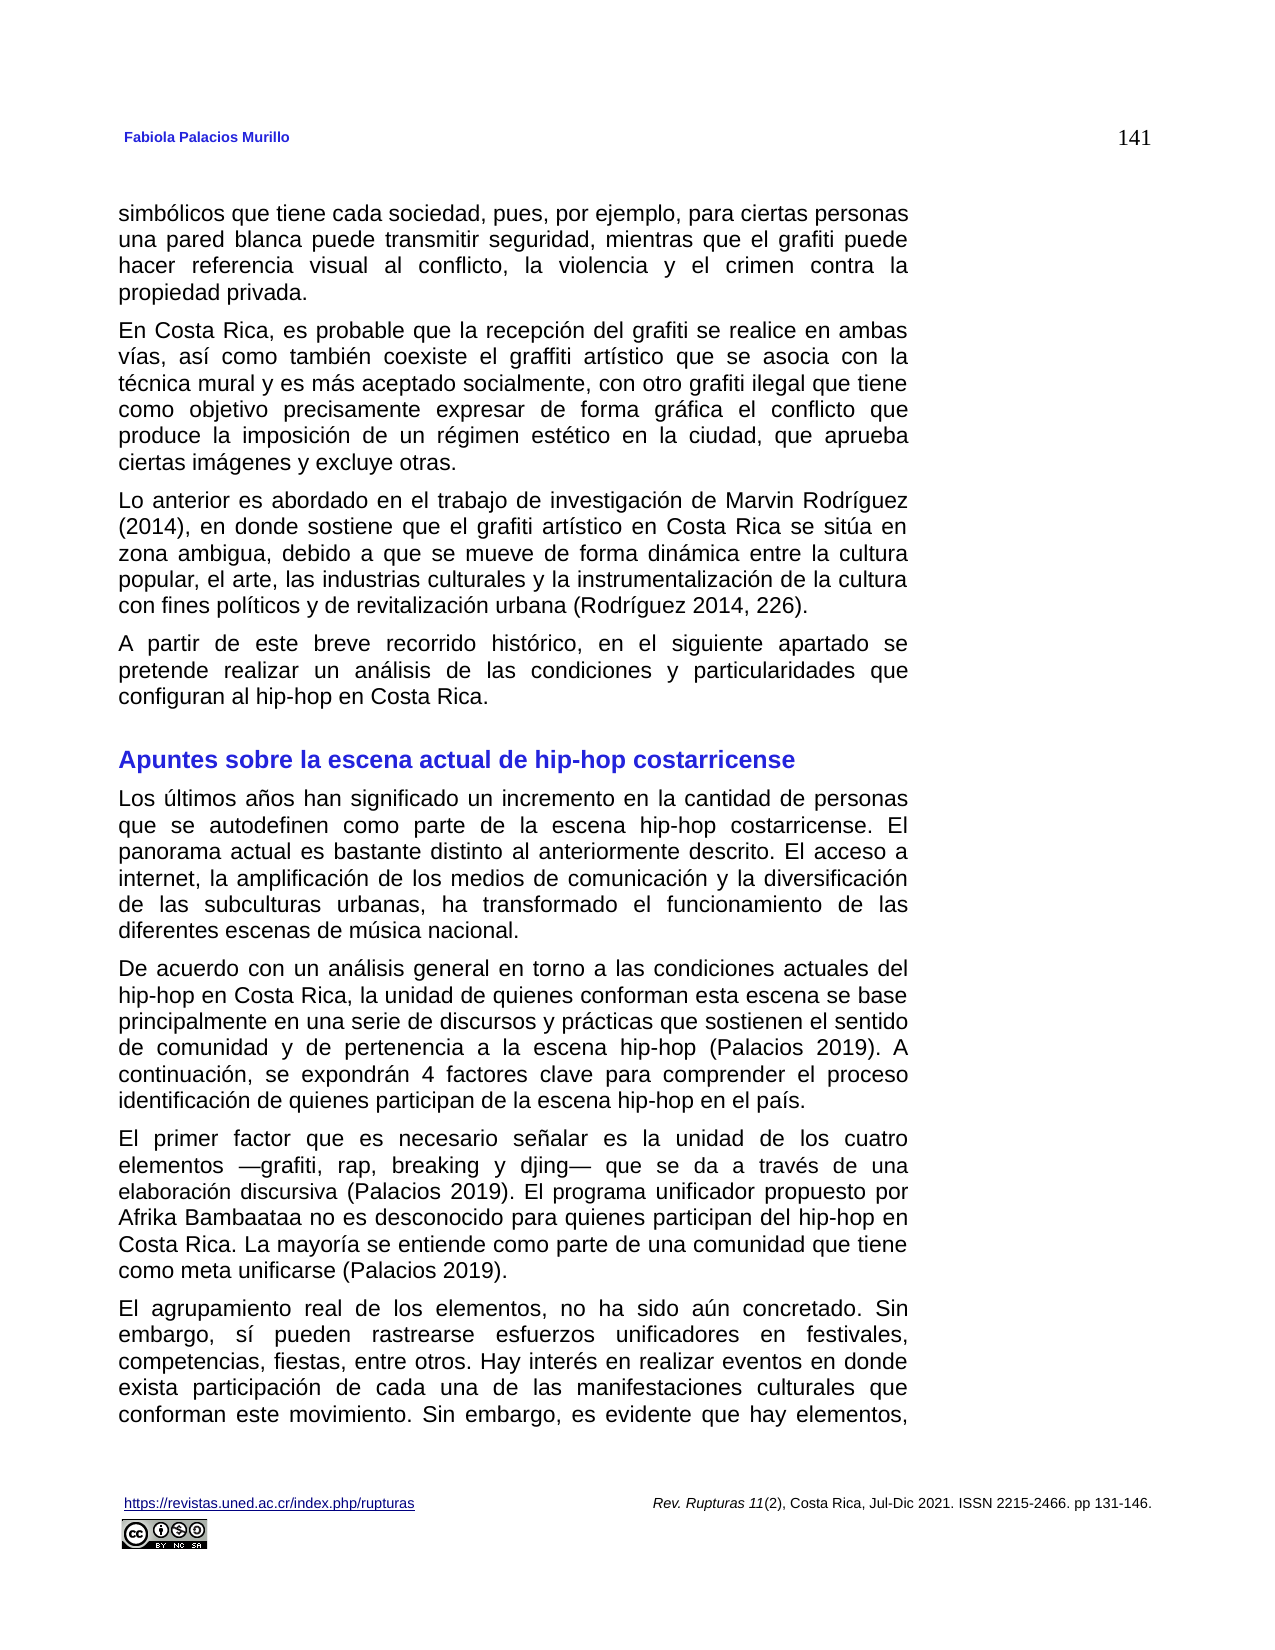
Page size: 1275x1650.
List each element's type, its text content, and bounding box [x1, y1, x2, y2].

text De acuerdo con un análisis general en torno a las condiciones actuales del hip-hop en Costa Rica, la unidad de quienes conforman esta escena se base principalmente en una serie de discursos y prácticas que sostienen el sentido de comunidad y de pertenencia a la escena hip-hop (Palacios 2019). A continuación, se expondrán 4 factores clave para comprender el proceso identificación de quienes participan de la escena hip-hop en el país. [118, 955, 909, 1113]
text A partir de este breve recorrido histórico, en el siguiente apartado se pretende realizar un análisis de las condiciones y particularidades que configuran al hip-hop en Costa Rica. [118, 630, 909, 709]
text simbólicos que tiene cada sociedad, pues, por ejemplo, para ciertas personas una pared blanca puede transmitir seguridad, mientras que el grafiti puede hacer referencia visual al conflicto, la violencia y el crimen contra la propiedad privada. [118, 200, 909, 305]
text Los últimos años han significado un incremento en la cantidad de personas que se autodefinen como parte de la escena hip-hop costarricense. El panorama actual es bastante distinto al anteriormente descrito. El acceso a internet, la amplificación de los medios de comunicación y la diversificación de las subculturas urbanas, ha transformado el funcionamiento de las diferentes escenas de música nacional. [118, 785, 909, 943]
text Lo anterior es abordado en el trabajo de investigación de Marvin Rodríguez (2014), en donde sostiene que el grafiti artístico en Costa Rica se sitúa en zona ambigua, debido a que se mueve de forma dinámica entre la cultura popular, el arte, las industrias culturales y la instrumentalización de la cultura con fines políticos y de revitalización urbana (Rodríguez 2014, 226). [118, 487, 909, 619]
subtitle Apuntes sobre la escena actual de hip-hop costarricense [118, 745, 909, 774]
picture [121, 1519, 208, 1549]
text El primer factor que es necesario señalar es la unidad de los cuatro elementos —grafiti, rap, breaking y djing— que se da a través de una elaboración discursiva (Palacios 2019). El programa unificador propuesto por Afrika Bambaataa no es desconocido para quienes participan del hip-hop en Costa Rica. La mayoría se entiende como parte de una comunidad que tiene como meta unificarse (Palacios 2019). [118, 1125, 909, 1283]
text El agrupamiento real de los elementos, no ha sido aún concretado. Sin embargo, sí pueden rastrearse esfuerzos unificadores en festivales, competencias, fiestas, entre otros. Hay interés en realizar eventos en donde exista participación de cada una de las manifestaciones culturales que conforman este movimiento. Sin embargo, es evidente que hay elementos, [118, 1295, 909, 1427]
text En Costa Rica, es probable que la recepción del grafiti se realice en ambas vías, así como también coexiste el graffiti artístico que se asocia con la técnica mural y es más aceptado socialmente, con otro grafiti ilegal que tiene como objetivo precisamente expresar de forma gráfica el conflicto que produce la imposición de un régimen estético en la ciudad, que aprueba ciertas imágenes y excluye otras. [118, 317, 909, 475]
